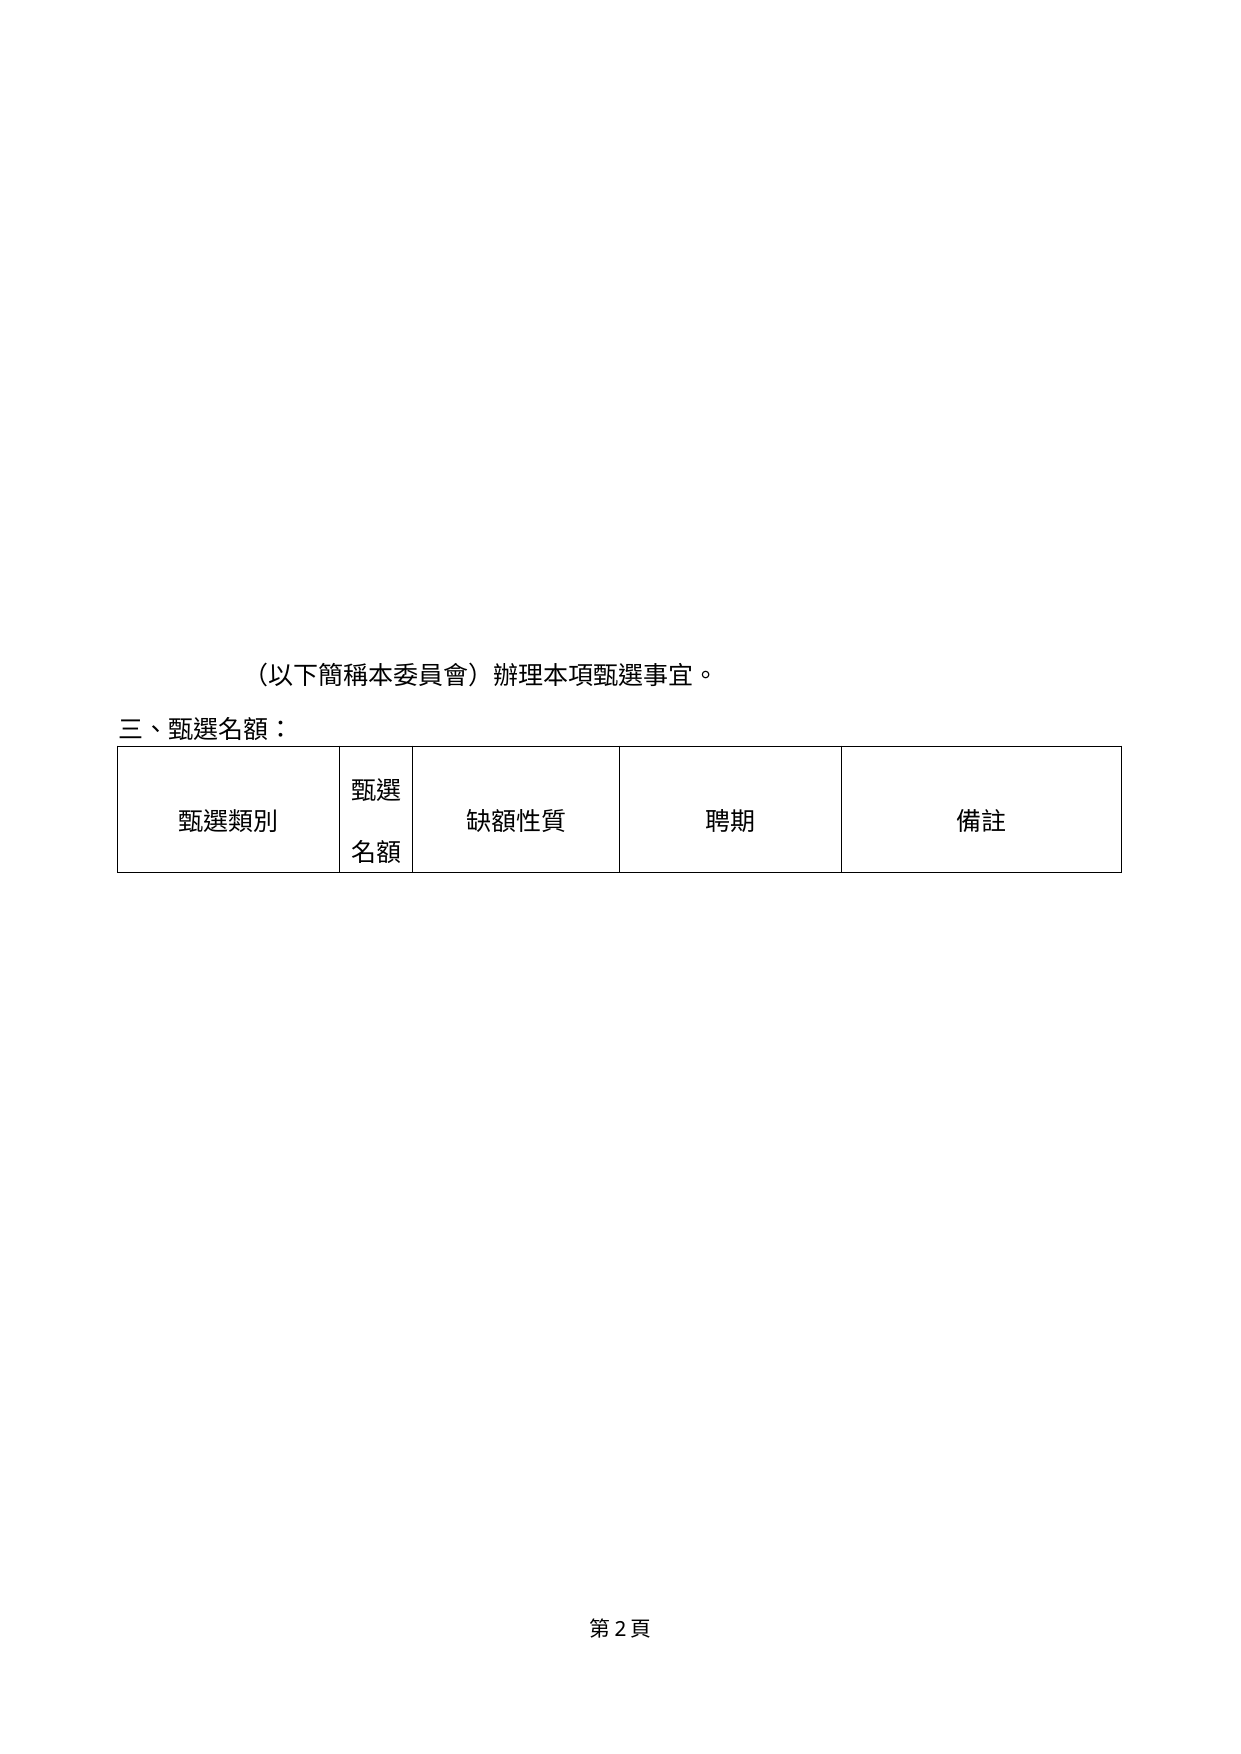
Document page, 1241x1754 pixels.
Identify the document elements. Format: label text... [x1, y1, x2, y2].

table_header 備註 [842, 747, 1121, 872]
text （以下簡稱本委員會）辦理本項甄選事宜。 [118, 656, 1122, 692]
text 三、甄選名額： [118, 709, 1122, 746]
table_header 甄選名額 [340, 747, 412, 872]
table_header 甄選類別 [118, 747, 339, 872]
table_header 聘期 [620, 747, 841, 872]
table_header 缺額性質 [413, 747, 619, 872]
